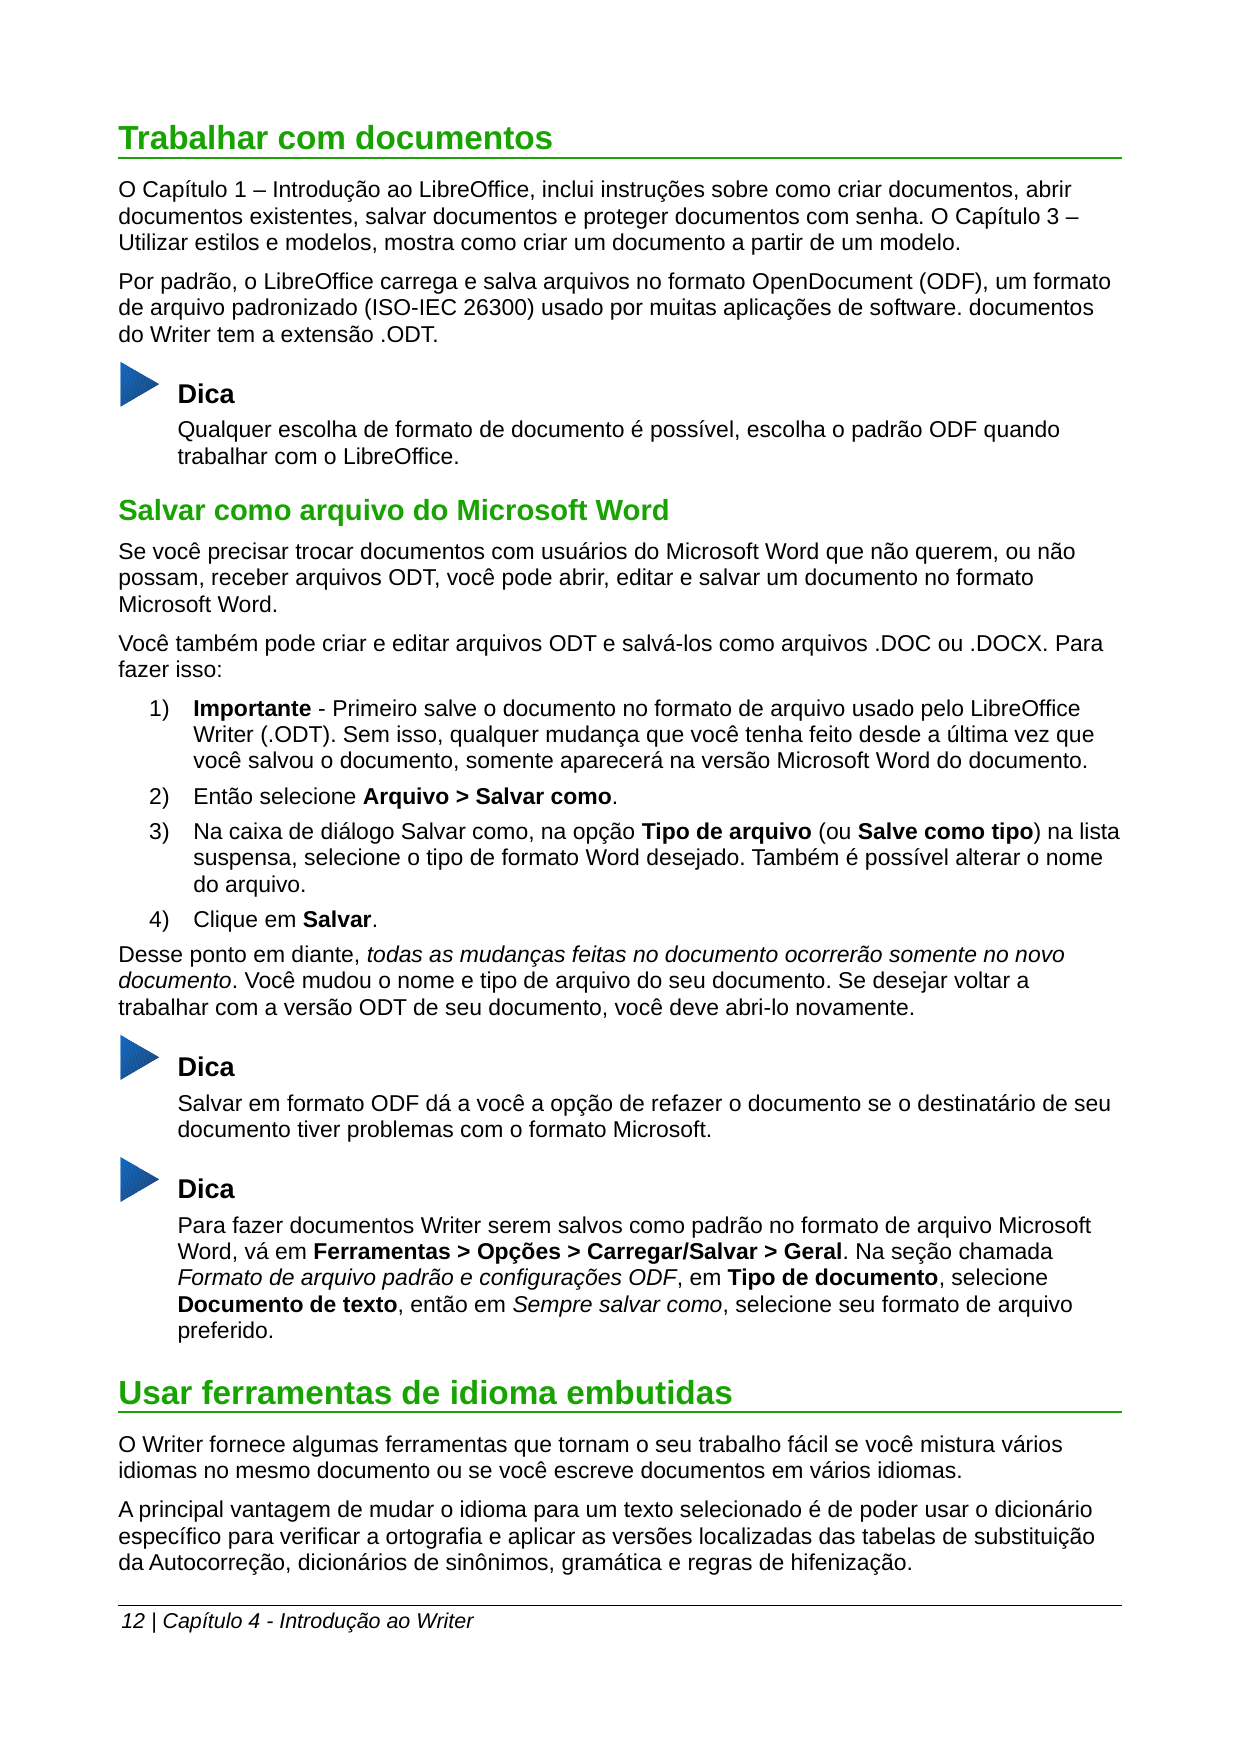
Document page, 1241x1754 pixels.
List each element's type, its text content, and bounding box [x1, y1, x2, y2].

text Por padrão, o LibreOffice carrega e salva arquivos no formato OpenDocument (ODF), um formato de arquivo padronizado (ISO-IEC 26300) usado por muitas aplicações de software. documentos do Writer tem a extensão .ODT. [118, 268, 1122, 347]
text Para fazer documentos Writer serem salvos como padrão no formato de arquivo Microsoft Word, vá em Ferramentas > Opções > Carregar/Salvar > Geral. Na seção chamada Formato de arquivo padrão e configurações ODF, em Tipo de documento, selecione Documento de texto, então em Sempre salvar como, selecione seu formato de arquivo preferido. [177, 1212, 1122, 1343]
text Salvar em formato ODF dá a você a opção de refazer o documento se o destinatário de seu documento tiver problemas com o formato Microsoft. [177, 1089, 1122, 1142]
list Importante - Primeiro salve o documento no formato de arquivo usado pelo LibreOffice Writer (.ODT). Sem isso, qualquer mudança que você tenha feito desde a última vez que você salvou o documento, somente aparecerá na versão Microsoft Word do documento. [169, 695, 1122, 774]
subtitle Dica [118, 1033, 1122, 1082]
subtitle Dica [118, 1155, 1122, 1204]
text A principal vantagem de mudar o idioma para um texto selecionado é de poder usar o dicionário específico para verificar a ortografia e aplicar as versões localizadas das tabelas de substituição da Autocorreção, dicionários de sinônimos, gramática e regras de hifenização. [118, 1496, 1122, 1575]
text Se você precisar trocar documentos com usuários do Microsoft Word que não querem, ou não possam, receber arquivos ODT, você pode abrir, editar e salvar um documento no formato Microsoft Word. [118, 538, 1122, 617]
list Então selecione Arquivo > Salvar como. [169, 783, 1122, 809]
text Você também pode criar e editar arquivos ODT e salvá-los como arquivos .DOC ou .DOCX. Para fazer isso: [118, 629, 1122, 682]
text Desse ponto em diante, todas as mudanças feitas no documento ocorrerão somente no novo documento. Você mudou o nome e tipo de arquivo do seu documento. Se desejar voltar a trabalhar com a versão ODT de seu documento, você deve abri-lo novamente. [118, 941, 1122, 1020]
subtitle Usar ferramentas de idioma embutidas [118, 1373, 1122, 1411]
subtitle Salvar como arquivo do Microsoft Word [118, 493, 1122, 526]
list Na caixa de diálogo Salvar como, na opção Tipo de arquivo (ou Salve como tipo) na lista suspensa, selecione o tipo de formato Word desejado. Também é possível alterar o nome do arquivo. [169, 818, 1122, 897]
text O Writer fornece algumas ferramentas que tornam o seu trabalho fácil se você mistura vários idiomas no mesmo documento ou se você escreve documentos em vários idiomas. [118, 1431, 1122, 1484]
subtitle Trabalhar com documentos [118, 118, 1122, 157]
text Qualquer escolha de formato de documento é possível, escolha o padrão ODF quando trabalhar com o LibreOffice. [177, 416, 1122, 469]
text O Capítulo 1 – Introdução ao LibreOffice, inclui instruções sobre como criar documentos, abrir documentos existentes, salvar documentos e proteger documentos com senha. O Capítulo 3 – Utilizar estilos e modelos, mostra como criar um documento a partir de um modelo. [118, 176, 1122, 255]
list Clique em Salvar. [169, 906, 1122, 932]
subtitle Dica [118, 359, 1122, 409]
